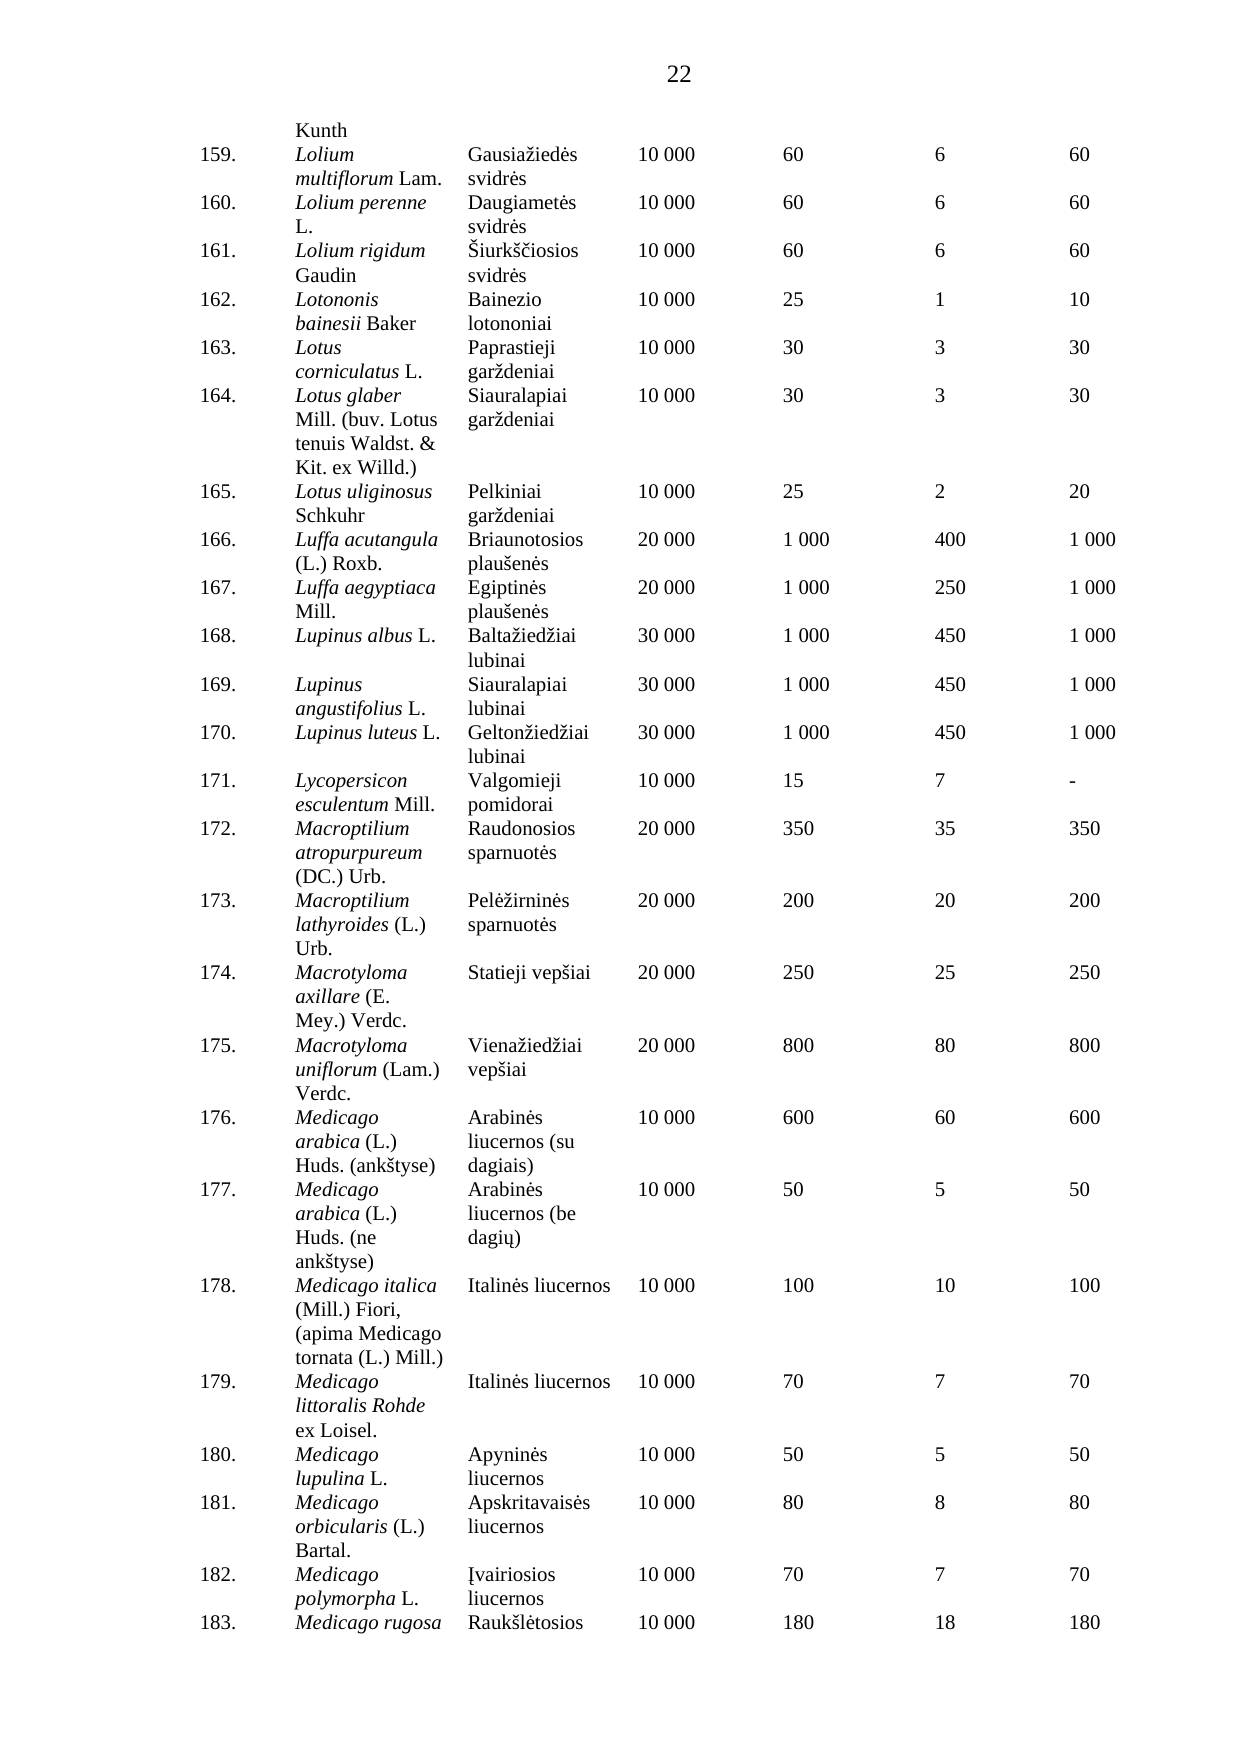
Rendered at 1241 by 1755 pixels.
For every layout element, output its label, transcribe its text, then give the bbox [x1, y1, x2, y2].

table_cell 182. [189, 1562, 284, 1610]
table_cell 10 000 [627, 190, 772, 238]
table_cell Valgomieji pomidorai [456, 768, 627, 816]
table_cell 1 000 [772, 624, 923, 672]
table_cell Lycopersicon esculentum Mill. [284, 768, 456, 816]
table_cell 162. [189, 287, 284, 335]
table_cell 163. [189, 335, 284, 383]
table_cell 30 000 [627, 672, 772, 720]
table_cell 450 [923, 672, 1058, 720]
table_cell 600 [1058, 1105, 1192, 1177]
table_cell Macrotyloma axillare (E. Mey.) Verdc. [284, 960, 456, 1032]
table_cell Medicago orbicularis (L.) Bartal. [284, 1490, 456, 1562]
table_cell 60 [772, 239, 923, 287]
table_cell 1 000 [772, 527, 923, 575]
table_cell 180. [189, 1442, 284, 1490]
table_cell 10 000 [627, 768, 772, 816]
table_cell 10 000 [627, 1562, 772, 1610]
table_cell 50 [1058, 1442, 1192, 1490]
table_cell 20 000 [627, 575, 772, 623]
table_cell Macroptilium atropurpureum (DC.) Urb. [284, 816, 456, 888]
table_cell - [1058, 768, 1192, 816]
table_cell 161. [189, 239, 284, 287]
table_cell Paprastieji garždeniai [456, 335, 627, 383]
table_cell Briaunotosios plaušenės [456, 527, 627, 575]
table_cell 5 [923, 1442, 1058, 1490]
table_cell 200 [772, 888, 923, 960]
table_cell Šiurkščiosios svidrės [456, 239, 627, 287]
table_cell Kunth [284, 118, 456, 142]
table_cell 350 [1058, 816, 1192, 888]
table_cell 10 000 [627, 335, 772, 383]
table_cell 450 [923, 720, 1058, 768]
table_cell 60 [772, 142, 923, 190]
table_cell Baltažiedžiai lubinai [456, 624, 627, 672]
table_cell 30 [772, 383, 923, 479]
table_cell 1 000 [772, 575, 923, 623]
table_cell 25 [772, 479, 923, 527]
table_cell 800 [772, 1033, 923, 1105]
table_cell [456, 118, 627, 142]
table_cell Medicago lupulina L. [284, 1442, 456, 1490]
table_cell 20 000 [627, 816, 772, 888]
table_cell Medicago polymorpha L. [284, 1562, 456, 1610]
table_cell Macroptilium lathyroides (L.) Urb. [284, 888, 456, 960]
table_cell 180 [1058, 1610, 1192, 1634]
table_cell 164. [189, 383, 284, 479]
table_cell 20 [923, 888, 1058, 960]
table_cell Luffa aegyptiaca Mill. [284, 575, 456, 623]
table_cell [772, 118, 923, 142]
table_cell 173. [189, 888, 284, 960]
table_cell 159. [189, 142, 284, 190]
table_cell [627, 118, 772, 142]
table_cell 100 [1058, 1273, 1192, 1369]
table_cell 10 000 [627, 239, 772, 287]
table_cell Apskritavaisės liucernos [456, 1490, 627, 1562]
table_cell 200 [1058, 888, 1192, 960]
table_cell 7 [923, 1369, 1058, 1442]
table_cell 170. [189, 720, 284, 768]
table_cell 25 [772, 287, 923, 335]
table_cell Lotus glaber Mill. (buv. Lotus tenuis Waldst. & Kit. ex Willd.) [284, 383, 456, 479]
table_cell 10 000 [627, 383, 772, 479]
table_cell 166. [189, 527, 284, 575]
table_cell [1058, 118, 1192, 142]
table_cell 10 000 [627, 1442, 772, 1490]
table_cell Lupinus luteus L. [284, 720, 456, 768]
table_cell 20 000 [627, 527, 772, 575]
table_cell 10 000 [627, 1105, 772, 1177]
table_cell 3 [923, 383, 1058, 479]
table_cell Medicago rugosa [284, 1610, 456, 1634]
table_cell Italinės liucernos [456, 1273, 627, 1369]
table_cell 18 [923, 1610, 1058, 1634]
table_cell Pelkiniai garždeniai [456, 479, 627, 527]
table_cell 179. [189, 1369, 284, 1442]
table_cell 20 [1058, 479, 1192, 527]
table_cell 6 [923, 190, 1058, 238]
table_cell 50 [772, 1177, 923, 1273]
table_cell Lupinus albus L. [284, 624, 456, 672]
table_cell Luffa acutangula (L.) Roxb. [284, 527, 456, 575]
table_cell 8 [923, 1490, 1058, 1562]
table_cell 10 [1058, 287, 1192, 335]
table_cell Arabinės liucernos (be dagių) [456, 1177, 627, 1273]
table_cell Medicago littoralis Rohde ex Loisel. [284, 1369, 456, 1442]
table_cell 178. [189, 1273, 284, 1369]
table_cell 177. [189, 1177, 284, 1273]
table_cell 30 000 [627, 720, 772, 768]
table_cell Lolium perenne L. [284, 190, 456, 238]
table_cell 20 000 [627, 960, 772, 1032]
table_cell Medicago italica (Mill.) Fiori, (apima Medicago tornata (L.) Mill.) [284, 1273, 456, 1369]
table_cell 174. [189, 960, 284, 1032]
table_cell 160. [189, 190, 284, 238]
table_cell 10 000 [627, 1610, 772, 1634]
table_cell 50 [1058, 1177, 1192, 1273]
table_cell 1 000 [1058, 624, 1192, 672]
table_cell 350 [772, 816, 923, 888]
table_cell 80 [1058, 1490, 1192, 1562]
table_cell Pelėžirninės sparnuotės [456, 888, 627, 960]
table_cell Statieji vepšiai [456, 960, 627, 1032]
table_cell 1 000 [1058, 672, 1192, 720]
table_cell 10 [923, 1273, 1058, 1369]
table_cell Egiptinės plaušenės [456, 575, 627, 623]
table_cell 15 [772, 768, 923, 816]
table_cell 6 [923, 239, 1058, 287]
table_cell 250 [1058, 960, 1192, 1032]
table_cell 1 000 [1058, 720, 1192, 768]
table_cell 250 [772, 960, 923, 1032]
table_cell 60 [1058, 190, 1192, 238]
table_cell [189, 118, 284, 142]
table_cell 167. [189, 575, 284, 623]
table_cell 30 000 [627, 624, 772, 672]
table_cell 70 [1058, 1562, 1192, 1610]
table_cell Siauralapiai lubinai [456, 672, 627, 720]
table_cell 80 [772, 1490, 923, 1562]
table_cell 165. [189, 479, 284, 527]
table_cell Apyninės liucernos [456, 1442, 627, 1490]
table_cell 176. [189, 1105, 284, 1177]
table_cell 183. [189, 1610, 284, 1634]
table_cell Bainezio lotononiai [456, 287, 627, 335]
table_cell 50 [772, 1442, 923, 1490]
table_cell 60 [772, 190, 923, 238]
table_cell Italinės liucernos [456, 1369, 627, 1442]
table_cell 30 [1058, 383, 1192, 479]
table_cell 20 000 [627, 1033, 772, 1105]
table_cell 20 000 [627, 888, 772, 960]
table_cell 35 [923, 816, 1058, 888]
table_cell 600 [772, 1105, 923, 1177]
table_cell 100 [772, 1273, 923, 1369]
table_cell 60 [1058, 142, 1192, 190]
table_cell 10 000 [627, 142, 772, 190]
table_cell Vienažiedžiai vepšiai [456, 1033, 627, 1105]
table_cell Lotononis bainesii Baker [284, 287, 456, 335]
table_cell 168. [189, 624, 284, 672]
table_cell 169. [189, 672, 284, 720]
table_cell 1 000 [772, 672, 923, 720]
table_cell 30 [772, 335, 923, 383]
table_cell 30 [1058, 335, 1192, 383]
table_cell 3 [923, 335, 1058, 383]
table_cell 10 000 [627, 1490, 772, 1562]
table_cell Raukšlėtosios [456, 1610, 627, 1634]
table_cell 25 [923, 960, 1058, 1032]
table_cell 1 000 [1058, 527, 1192, 575]
table_cell 1 000 [772, 720, 923, 768]
table_cell 5 [923, 1177, 1058, 1273]
table_cell 171. [189, 768, 284, 816]
table_cell Raudonosios sparnuotės [456, 816, 627, 888]
table_cell Medicago arabica (L.) Huds. (ne ankštyse) [284, 1177, 456, 1273]
table_cell 800 [1058, 1033, 1192, 1105]
table_cell 181. [189, 1490, 284, 1562]
table_cell 10 000 [627, 1273, 772, 1369]
table_cell 10 000 [627, 1177, 772, 1273]
table_cell 450 [923, 624, 1058, 672]
table_cell Macrotyloma uniflorum (Lam.) Verdc. [284, 1033, 456, 1105]
table_cell Lolium multiflorum Lam. [284, 142, 456, 190]
table_cell Arabinės liucernos (su dagiais) [456, 1105, 627, 1177]
table_cell 10 000 [627, 287, 772, 335]
table_cell 1 000 [1058, 575, 1192, 623]
table_cell 180 [772, 1610, 923, 1634]
table_cell 10 000 [627, 1369, 772, 1442]
table_cell 172. [189, 816, 284, 888]
table_cell 6 [923, 142, 1058, 190]
table_cell 1 [923, 287, 1058, 335]
table_cell 70 [772, 1562, 923, 1610]
table_cell 70 [1058, 1369, 1192, 1442]
table_cell 2 [923, 479, 1058, 527]
table_cell Siauralapiai garždeniai [456, 383, 627, 479]
table_cell 60 [1058, 239, 1192, 287]
table_cell 7 [923, 768, 1058, 816]
table_cell Gausiažiedės svidrės [456, 142, 627, 190]
table_cell Daugiametės svidrės [456, 190, 627, 238]
table_cell Lolium rigidum Gaudin [284, 239, 456, 287]
table_cell Lotus corniculatus L. [284, 335, 456, 383]
table_cell 400 [923, 527, 1058, 575]
table_cell Įvairiosios liucernos [456, 1562, 627, 1610]
table_cell 60 [923, 1105, 1058, 1177]
table_cell 175. [189, 1033, 284, 1105]
table_cell 70 [772, 1369, 923, 1442]
table_cell Geltonžiedžiai lubinai [456, 720, 627, 768]
table_cell 250 [923, 575, 1058, 623]
table_cell Medicago arabica (L.) Huds. (ankštyse) [284, 1105, 456, 1177]
table_cell 10 000 [627, 479, 772, 527]
table_cell 7 [923, 1562, 1058, 1610]
table_cell Lotus uliginosus Schkuhr [284, 479, 456, 527]
table_cell Lupinus angustifolius L. [284, 672, 456, 720]
table_cell [923, 118, 1058, 142]
table_cell 80 [923, 1033, 1058, 1105]
